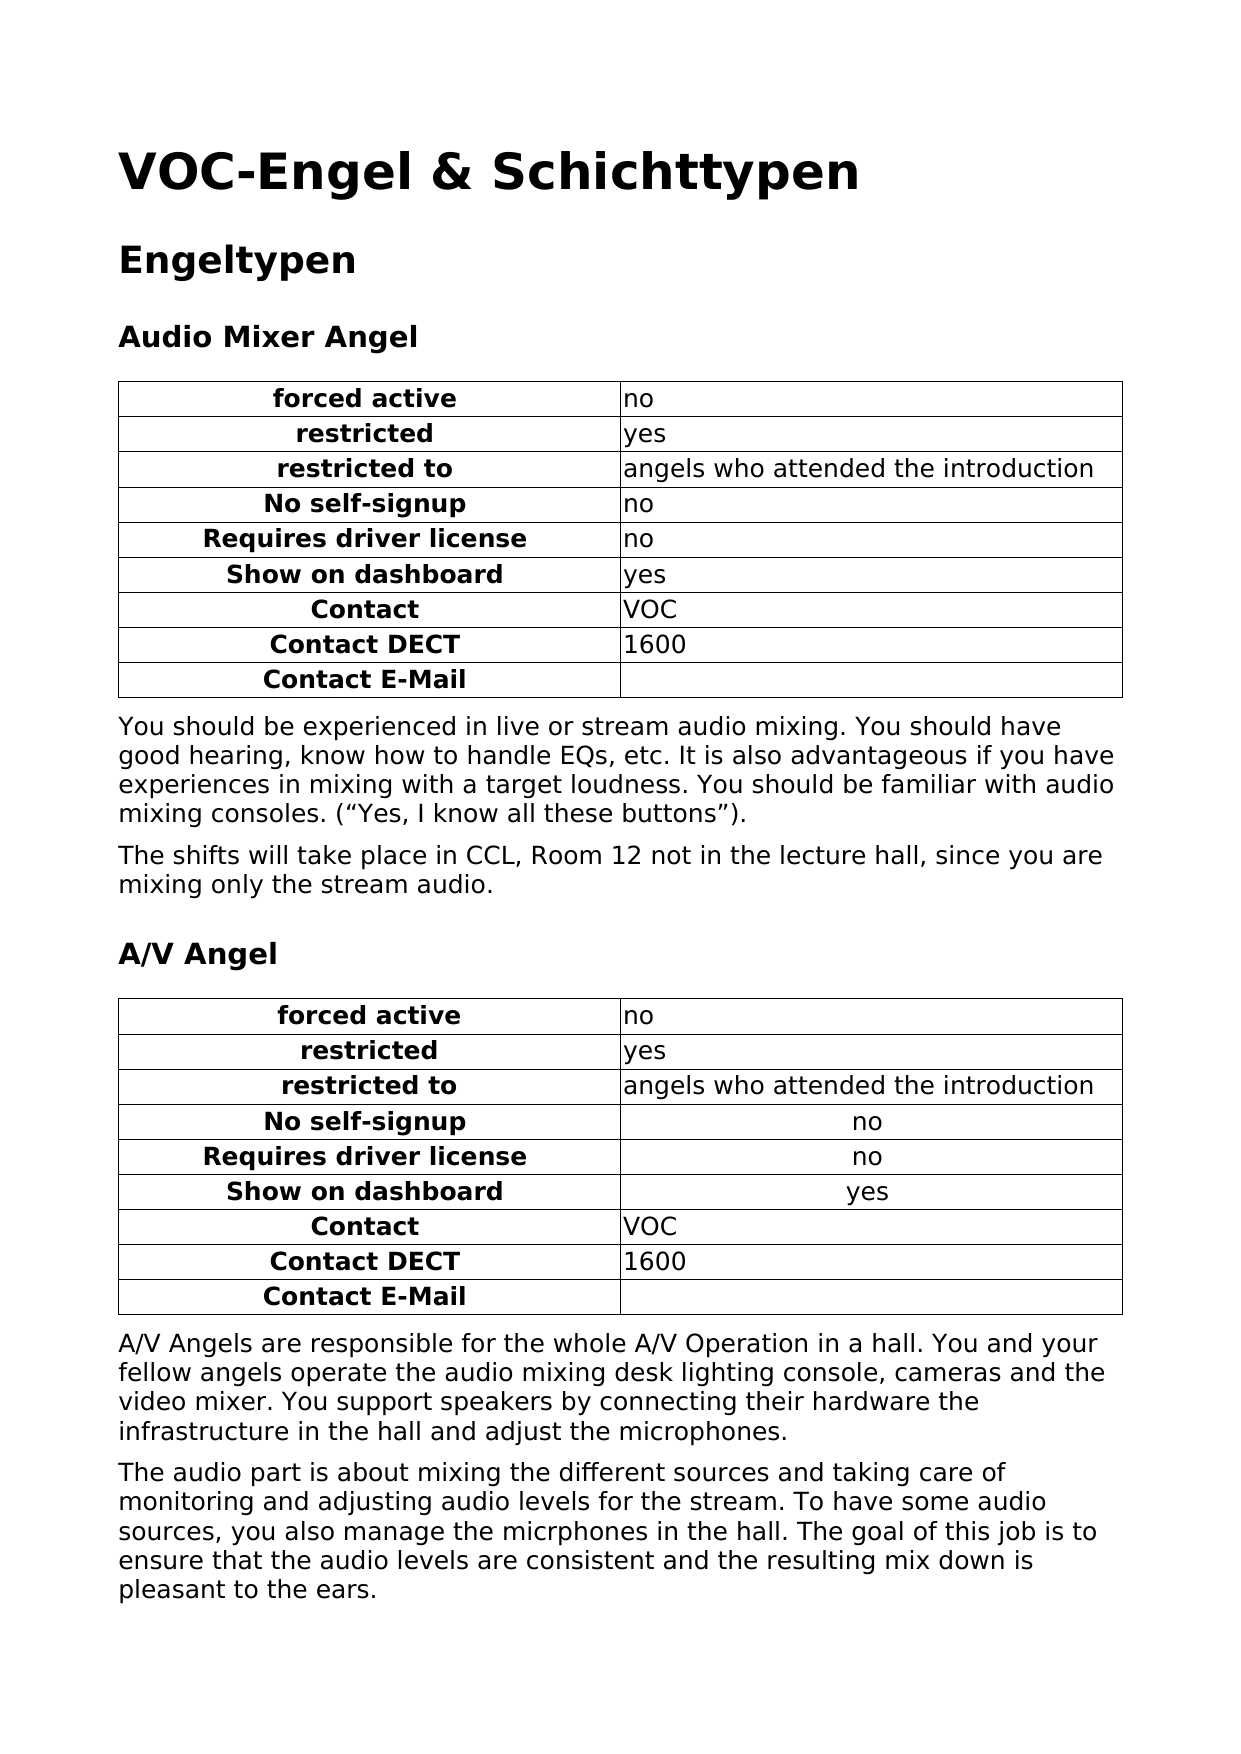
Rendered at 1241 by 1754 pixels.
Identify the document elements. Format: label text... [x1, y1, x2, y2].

table_cell no [621, 488, 1122, 522]
table_cell VOC [621, 1210, 1122, 1244]
table_cell 1600 [621, 628, 1122, 662]
table_cell Contact E-Mail [119, 1280, 620, 1314]
table_cell Contact [119, 1210, 620, 1244]
table_cell Contact DECT [119, 628, 620, 662]
table_cell [621, 1280, 1122, 1314]
table_cell angels who attended the introduction [621, 452, 1122, 487]
table_cell VOC [621, 593, 1122, 627]
subtitle Engeltypen [118, 239, 1122, 282]
subtitle VOC-Engel & Schichttypen [118, 143, 1122, 201]
table_cell Contact DECT [119, 1245, 620, 1279]
table_cell yes [621, 1035, 1122, 1068]
table_header forced active [119, 999, 620, 1033]
table_cell No self-signup [119, 1105, 620, 1139]
table_header no [621, 382, 1122, 416]
text The shifts will take place in CCL, Room 12 not in the lecture hall, since you are mixing only the stream audio. [118, 841, 1122, 899]
table_cell Show on dashboard [119, 558, 620, 592]
table_cell Contact [119, 593, 620, 627]
table_cell no [621, 523, 1122, 557]
text A/V Angels are responsible for the whole A/V Operation in a hall. You and your fellow angels operate the audio mixing desk lighting console, cameras and the video mixer. You support speakers by connecting their hardware the infrastructure in the hall and adjust the microphones. [118, 1329, 1122, 1446]
table_cell restricted [119, 417, 620, 451]
table_cell no [621, 1140, 1122, 1174]
table_header no [621, 999, 1122, 1033]
table_cell Contact E-Mail [119, 663, 620, 697]
table_cell angels who attended the introduction [621, 1070, 1122, 1104]
table_cell restricted to [119, 452, 620, 487]
table_cell yes [621, 417, 1122, 451]
table_cell restricted [119, 1035, 620, 1068]
table_cell No self-signup [119, 488, 620, 522]
table_cell Show on dashboard [119, 1175, 620, 1209]
text The audio part is about mixing the different sources and taking care of monitoring and adjusting audio levels for the stream. To have some audio sources, you also manage the micrphones in the hall. The goal of this job is to ensure that the audio levels are consistent and the resulting mix down is pleasant to the ears. [118, 1458, 1122, 1604]
subtitle A/V Angel [118, 937, 1122, 971]
table_cell Requires driver license [119, 523, 620, 557]
text You should be experienced in live or stream audio mixing. You should have good hearing, know how to handle EQs, etc. It is also advantageous if you have experiences in mixing with a target loudness. You should be familiar with audio mixing consoles. (“Yes, I know all these buttons”). [118, 712, 1122, 829]
table_cell Requires driver license [119, 1140, 620, 1174]
table_cell yes [621, 1175, 1122, 1209]
table_cell yes [621, 558, 1122, 592]
table_header forced active [119, 382, 620, 416]
table_cell restricted to [119, 1070, 620, 1104]
subtitle Audio Mixer Angel [118, 320, 1122, 354]
table_cell [621, 663, 1122, 697]
table_cell 1600 [621, 1245, 1122, 1279]
table_cell no [621, 1105, 1122, 1139]
